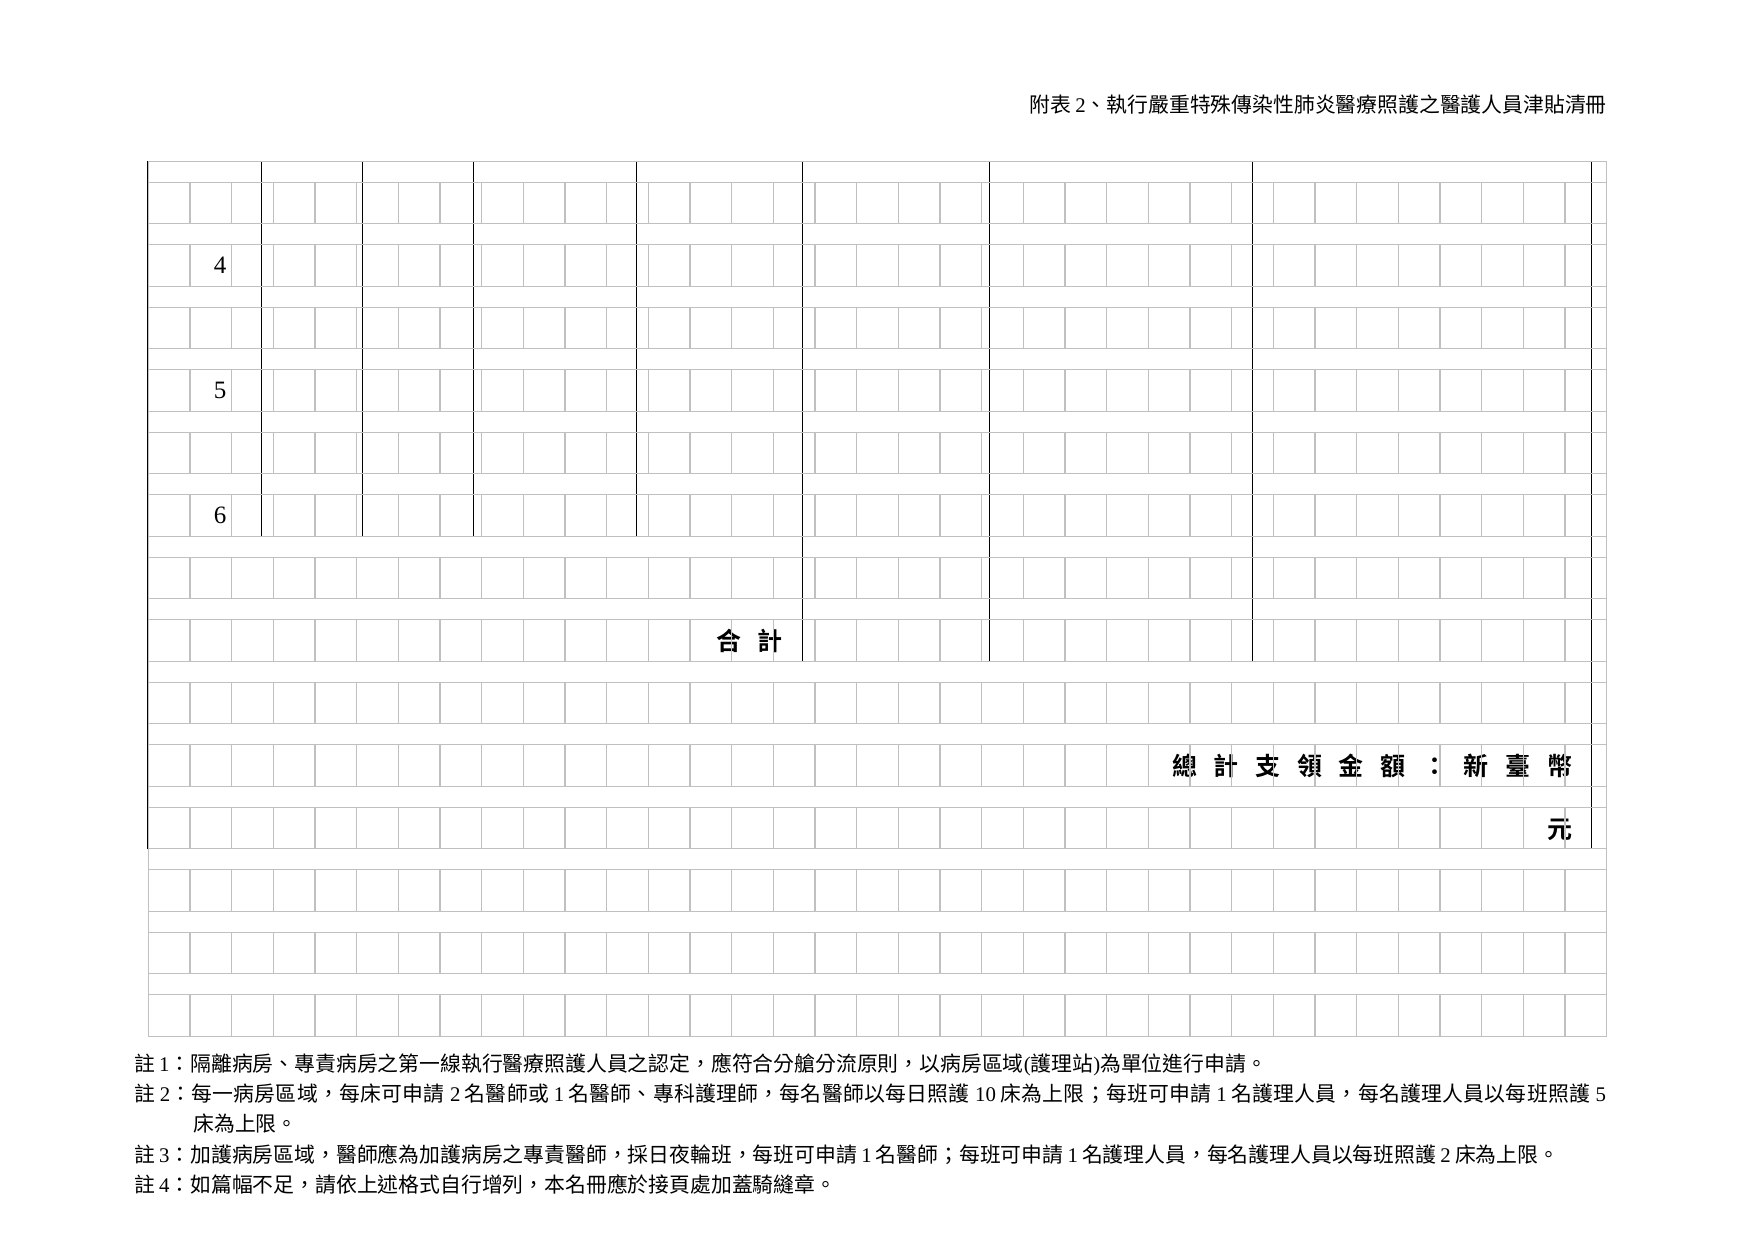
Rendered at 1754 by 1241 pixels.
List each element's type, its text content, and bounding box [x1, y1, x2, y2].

table_cell [1149, 558, 1189, 598]
table_cell [990, 433, 1023, 473]
table_cell [1107, 495, 1148, 536]
table_cell 總計支領金額：新臺幣 元 [1441, 745, 1481, 786]
table_cell [803, 537, 989, 557]
table_cell [1441, 620, 1481, 661]
table_cell [474, 412, 636, 432]
table_cell 總計支領金額：新臺幣 元 [816, 745, 856, 786]
table_cell [474, 224, 636, 244]
table_cell 總計支領金額：新臺幣 元 [232, 745, 273, 786]
table_cell 總計支領金額：新臺幣 元 [1066, 745, 1106, 786]
table_cell [1441, 308, 1481, 348]
table_cell [1149, 495, 1189, 536]
table_cell [474, 308, 481, 348]
table_cell [1232, 433, 1252, 473]
table_cell 總計支領金額：新臺幣 元 [1107, 808, 1148, 848]
table_cell [1441, 245, 1481, 286]
table_cell [1253, 162, 1591, 182]
table_cell 總計支領金額：新臺幣 元 [357, 808, 398, 848]
table_cell 總計支領金額：新臺幣 元 [691, 683, 731, 723]
table_cell [1253, 245, 1273, 286]
table_cell [1191, 495, 1231, 536]
table_cell 總計支領金額：新臺幣 元 [691, 808, 731, 848]
table_cell [1024, 495, 1064, 536]
table_cell 總計支領金額：新臺幣 元 [607, 683, 648, 723]
table_cell 總計支領金額：新臺幣 元 [941, 745, 981, 786]
table_cell 總計支領金額：新臺幣 元 [774, 683, 814, 723]
table_cell [1191, 433, 1231, 473]
table_cell [1253, 474, 1591, 494]
table_cell [941, 183, 981, 223]
table_cell 總計支領金額：新臺幣 元 [1274, 683, 1314, 723]
table_cell 總計支領金額：新臺幣 元 [482, 808, 523, 848]
table_cell 總計支領金額：新臺幣 元 [524, 745, 564, 786]
table_cell 總計支領金額：新臺幣 元 [1066, 683, 1106, 723]
table_cell [1441, 183, 1481, 223]
table_cell 合計 [316, 558, 356, 598]
table_cell 合計 [149, 620, 189, 661]
table_cell [637, 308, 648, 348]
table_cell [990, 620, 1023, 661]
table_cell [232, 495, 261, 536]
table_cell [1066, 620, 1106, 661]
table_cell [941, 620, 981, 661]
table_cell [1357, 558, 1398, 598]
table_cell 總計支領金額：新臺幣 元 [649, 808, 689, 848]
table_cell [357, 308, 362, 348]
table_cell [474, 433, 481, 473]
table_cell 總計支領金額：新臺幣 元 [1399, 683, 1439, 723]
table_cell [274, 495, 314, 536]
table_cell [1399, 308, 1439, 348]
table_cell [816, 433, 856, 473]
table_cell [363, 245, 398, 286]
table_cell 總計支領金額：新臺幣 元 [1232, 745, 1273, 786]
table_cell [363, 370, 398, 411]
table_cell [816, 495, 856, 536]
table_cell [732, 245, 773, 286]
table_cell [607, 433, 636, 473]
table_cell 總計支領金額：新臺幣 元 [1524, 808, 1564, 848]
table_cell 總計支領金額：新臺幣 元 [524, 808, 564, 848]
table_cell 總計支領金額：新臺幣 元 [857, 808, 898, 848]
table_cell [982, 433, 989, 473]
table_cell [232, 183, 261, 223]
table_cell [1066, 370, 1106, 411]
table_cell [149, 308, 189, 348]
table_cell [1024, 308, 1064, 348]
table_cell [1253, 287, 1591, 307]
table_cell [941, 433, 981, 473]
table_cell [474, 370, 481, 411]
table_cell [1274, 433, 1314, 473]
table_cell 總計支領金額：新臺幣 元 [1149, 808, 1189, 848]
table_cell 合計 [191, 558, 231, 598]
table_cell [262, 349, 362, 369]
table_cell [1107, 370, 1148, 411]
table_cell [1066, 308, 1106, 348]
table_cell [990, 349, 1252, 369]
table_cell 總計支領金額：新臺幣 元 [982, 808, 1023, 848]
table_cell [441, 495, 473, 536]
table_cell 總計支領金額：新臺幣 元 [149, 808, 189, 848]
table_cell 合計 [482, 620, 523, 661]
table_cell [732, 183, 773, 223]
table_cell [1274, 558, 1314, 598]
table_cell 合計 [482, 558, 523, 598]
table_cell [1566, 183, 1591, 223]
table_cell 總計支領金額：新臺幣 元 [357, 683, 398, 723]
table_cell [607, 308, 636, 348]
table_cell [899, 620, 939, 661]
table_cell [149, 287, 261, 307]
table_cell [524, 308, 564, 348]
table_cell [1399, 620, 1439, 661]
table_cell 總計支領金額：新臺幣 元 [607, 745, 648, 786]
table_cell [1149, 620, 1189, 661]
table_cell [474, 495, 481, 536]
table_cell [149, 474, 261, 494]
table_cell [1149, 433, 1189, 473]
table_cell [474, 474, 636, 494]
table_cell [1024, 183, 1064, 223]
table_cell [691, 245, 731, 286]
table_cell [441, 308, 473, 348]
table_cell [262, 474, 362, 494]
table_cell 總計支領金額：新臺幣 元 [1482, 808, 1523, 848]
table_cell 合計 [441, 558, 481, 598]
table_cell [316, 245, 356, 286]
table_cell [262, 370, 273, 411]
table_cell [399, 433, 439, 473]
table_cell [1024, 620, 1064, 661]
table_cell [899, 308, 939, 348]
table_cell [1253, 537, 1591, 557]
table_cell [1441, 433, 1481, 473]
table_cell [803, 433, 814, 473]
table_cell [1024, 558, 1064, 598]
table_cell [1191, 620, 1231, 661]
table_cell [1232, 370, 1252, 411]
table_cell 總計支領金額：新臺幣 元 [1316, 808, 1356, 848]
table_cell [1357, 495, 1398, 536]
table_cell [1149, 370, 1189, 411]
table_cell [1253, 370, 1273, 411]
table_cell [990, 495, 1023, 536]
table_cell [982, 558, 989, 598]
table_cell 合計 [191, 620, 231, 661]
table_cell [816, 245, 856, 286]
table_cell [399, 495, 439, 536]
table_cell [990, 370, 1023, 411]
table_cell [149, 412, 261, 432]
table_cell [1274, 183, 1314, 223]
table_cell [803, 599, 989, 619]
table_cell [566, 495, 606, 536]
table_cell [990, 287, 1252, 307]
table_cell 總計支領金額：新臺幣 元 [941, 808, 981, 848]
table_cell 合計 [774, 558, 802, 598]
table_cell [1524, 245, 1564, 286]
table_cell [1253, 349, 1591, 369]
table_cell [857, 558, 898, 598]
table_cell 總計支領金額：新臺幣 元 [357, 745, 398, 786]
table_cell 總計支領金額：新臺幣 元 [1274, 745, 1314, 786]
table_cell [649, 308, 689, 348]
table_cell [774, 433, 802, 473]
table_cell [982, 370, 989, 411]
table_cell [803, 370, 814, 411]
table_cell 總計支領金額：新臺幣 元 [1232, 683, 1273, 723]
table_cell [637, 245, 648, 286]
table_cell [1441, 558, 1481, 598]
table_cell [1316, 370, 1356, 411]
table_cell [399, 308, 439, 348]
table_cell [357, 495, 362, 536]
table_cell [1274, 495, 1314, 536]
table_cell [399, 183, 439, 223]
table_cell [1107, 308, 1148, 348]
table_cell [1024, 370, 1064, 411]
table_cell [607, 370, 636, 411]
table_cell [857, 245, 898, 286]
table_cell [524, 433, 564, 473]
table_cell 總計支領金額：新臺幣 元 [1316, 745, 1356, 786]
table_cell [1253, 558, 1273, 598]
table_cell [1253, 433, 1273, 473]
table_cell [191, 183, 231, 223]
table_cell 總計支領金額：新臺幣 元 [566, 808, 606, 848]
table_cell [1524, 370, 1564, 411]
table_cell [1191, 558, 1231, 598]
table_cell [316, 308, 356, 348]
table_cell 總計支領金額：新臺幣 元 [191, 745, 231, 786]
table_cell [262, 162, 362, 182]
table_cell [1316, 433, 1356, 473]
table_cell 合計 [566, 620, 606, 661]
table_cell 合計 [316, 620, 356, 661]
table_cell 總計支領金額：新臺幣 元 [149, 787, 1591, 807]
table_cell 總計支領金額：新臺幣 元 [566, 745, 606, 786]
table_cell [857, 183, 898, 223]
table_cell [274, 183, 314, 223]
table_cell [1274, 308, 1314, 348]
table_cell [803, 349, 989, 369]
table_cell [262, 183, 273, 223]
table_cell 合計 [732, 620, 773, 661]
table_cell [637, 287, 802, 307]
table_cell 合計 [691, 620, 731, 661]
table_cell [149, 349, 261, 369]
table_cell 合計 [274, 558, 314, 598]
table_cell 總計支領金額：新臺幣 元 [191, 683, 231, 723]
table_cell 總計支領金額：新臺幣 元 [441, 683, 481, 723]
table_cell [990, 599, 1252, 619]
table_cell 總計支領金額：新臺幣 元 [857, 745, 898, 786]
table_cell 總計支領金額：新臺幣 元 [149, 745, 189, 786]
table_cell [363, 495, 398, 536]
table_cell [803, 412, 989, 432]
table_cell [990, 537, 1252, 557]
table_cell [637, 162, 802, 182]
table_cell 總計支領金額：新臺幣 元 [399, 745, 439, 786]
table_cell [637, 224, 802, 244]
table_cell [1232, 620, 1252, 661]
table_cell [1357, 245, 1398, 286]
table_cell 總計支領金額：新臺幣 元 [1566, 745, 1591, 786]
table_cell [607, 495, 636, 536]
table_cell [191, 308, 231, 348]
table_cell [990, 474, 1252, 494]
table_cell [1399, 245, 1439, 286]
table_cell 總計支領金額：新臺幣 元 [1399, 808, 1439, 848]
table_cell [1274, 620, 1314, 661]
table_cell [1191, 308, 1231, 348]
table_cell 總計支領金額：新臺幣 元 [899, 808, 939, 848]
table_cell [857, 620, 898, 661]
table_cell [857, 308, 898, 348]
table_cell 總計支領金額：新臺幣 元 [649, 745, 689, 786]
table_cell [990, 224, 1252, 244]
table_cell [1524, 183, 1564, 223]
table_cell [262, 433, 273, 473]
table_cell 總計支領金額：新臺幣 元 [649, 683, 689, 723]
table_cell [1566, 433, 1591, 473]
table_cell [1524, 433, 1564, 473]
table_cell [1191, 245, 1231, 286]
table_cell 總計支領金額：新臺幣 元 [274, 808, 314, 848]
table_cell [232, 308, 261, 348]
table_cell [774, 370, 802, 411]
table_cell [262, 308, 273, 348]
table_cell 總計支領金額：新臺幣 元 [232, 808, 273, 848]
table_cell [1524, 308, 1564, 348]
table_cell 合計 [232, 558, 273, 598]
table_cell [1399, 433, 1439, 473]
table_cell 總計支領金額：新臺幣 元 [1524, 745, 1564, 786]
table_cell [1232, 558, 1252, 598]
table_cell 總計支領金額：新臺幣 元 [1524, 683, 1564, 723]
table_cell [607, 183, 636, 223]
table_cell 總計支領金額：新臺幣 元 [774, 745, 814, 786]
table_cell [1566, 370, 1591, 411]
table_cell [982, 245, 989, 286]
table_cell [363, 287, 473, 307]
table_cell [1482, 620, 1523, 661]
table_cell [1107, 183, 1148, 223]
table_cell [149, 224, 261, 244]
table_cell [566, 308, 606, 348]
table_cell 總計支領金額：新臺幣 元 [1441, 808, 1481, 848]
table_cell 總計支領金額：新臺幣 元 [1482, 683, 1523, 723]
table_cell [990, 558, 1023, 598]
table_cell 合計 [649, 558, 689, 598]
table_cell [899, 370, 939, 411]
table_cell [1566, 495, 1591, 536]
table_cell [357, 183, 362, 223]
table_cell 5 [191, 370, 231, 411]
table_cell [637, 412, 802, 432]
table_cell 合計 [149, 558, 189, 598]
table_cell [363, 308, 398, 348]
table_cell [482, 370, 523, 411]
table_cell 總計支領金額：新臺幣 元 [1399, 745, 1439, 786]
table_cell [1357, 433, 1398, 473]
table_cell [474, 162, 636, 182]
table_cell [474, 183, 481, 223]
table_cell [149, 162, 261, 182]
table_cell [363, 162, 473, 182]
table_cell 合計 [607, 558, 648, 598]
table_cell 總計支領金額：新臺幣 元 [1566, 808, 1591, 848]
table_cell 總計支領金額：新臺幣 元 [1232, 808, 1273, 848]
table_cell [363, 433, 398, 473]
table_cell [803, 245, 814, 286]
table_cell [1316, 308, 1356, 348]
table_cell [691, 183, 731, 223]
table_cell [1253, 412, 1591, 432]
table_cell 總計支領金額：新臺幣 元 [1357, 808, 1398, 848]
table_cell [1566, 620, 1591, 661]
table_cell [990, 183, 1023, 223]
table_cell 總計支領金額：新臺幣 元 [607, 808, 648, 848]
table_cell [1566, 308, 1591, 348]
table_cell [1253, 599, 1591, 619]
table_cell 總計支領金額：新臺幣 元 [816, 683, 856, 723]
table_cell [363, 349, 473, 369]
table_cell 總計支領金額：新臺幣 元 [1357, 745, 1398, 786]
table_cell [691, 370, 731, 411]
table_cell [524, 183, 564, 223]
table_cell [1066, 433, 1106, 473]
table_cell 合計 [149, 599, 802, 619]
table_cell [1253, 308, 1273, 348]
table_cell [232, 433, 261, 473]
table_cell [1482, 245, 1523, 286]
table_cell [566, 370, 606, 411]
table_cell [1441, 495, 1481, 536]
table_cell [316, 370, 356, 411]
table_cell [482, 495, 523, 536]
table_cell 總計支領金額：新臺幣 元 [1441, 683, 1481, 723]
table_cell [474, 245, 481, 286]
table_cell [637, 349, 802, 369]
table_cell [1066, 495, 1106, 536]
table_cell [1024, 433, 1064, 473]
table_cell [1066, 183, 1106, 223]
table_cell [1566, 245, 1591, 286]
table_cell 總計支領金額：新臺幣 元 [149, 724, 1591, 744]
table_cell 總計支領金額：新臺幣 元 [149, 662, 1591, 682]
table_cell [774, 245, 802, 286]
table_cell [941, 558, 981, 598]
table_cell [482, 183, 523, 223]
table_cell [982, 495, 989, 536]
table_cell [1357, 370, 1398, 411]
table_cell [524, 495, 564, 536]
table_cell [691, 495, 731, 536]
table_cell [1232, 308, 1252, 348]
table_cell [1399, 183, 1439, 223]
table_cell [363, 412, 473, 432]
table_cell 總計支領金額：新臺幣 元 [857, 683, 898, 723]
table_cell [149, 433, 189, 473]
table_cell 總計支領金額：新臺幣 元 [1274, 808, 1314, 848]
table_cell [1482, 370, 1523, 411]
table_cell [1482, 495, 1523, 536]
table_cell [899, 433, 939, 473]
table_cell [1566, 558, 1591, 598]
table_cell [1441, 370, 1481, 411]
table_cell [274, 370, 314, 411]
table_cell [363, 474, 473, 494]
table_cell [1253, 495, 1273, 536]
table_cell 合計 [441, 620, 481, 661]
table_cell 總計支領金額：新臺幣 元 [1316, 683, 1356, 723]
table_cell [191, 433, 231, 473]
table_cell [990, 245, 1023, 286]
table_cell [803, 620, 814, 661]
table_cell [803, 558, 814, 598]
table_cell 總計支領金額：新臺幣 元 [1191, 745, 1231, 786]
table_cell 總計支領金額：新臺幣 元 [1107, 683, 1148, 723]
table_cell [637, 183, 648, 223]
table_cell [649, 245, 689, 286]
table_cell 合計 [524, 558, 564, 598]
table_cell [482, 245, 523, 286]
table_cell [990, 162, 1252, 182]
table_cell [232, 245, 261, 286]
table_cell [732, 308, 773, 348]
table_cell [1399, 495, 1439, 536]
table_cell [441, 245, 473, 286]
table_cell 合計 [399, 620, 439, 661]
table_cell [732, 495, 773, 536]
table_cell [774, 183, 802, 223]
table_cell [1482, 308, 1523, 348]
table_cell 總計支領金額：新臺幣 元 [1566, 683, 1591, 723]
table_cell 總計支領金額：新臺幣 元 [816, 808, 856, 848]
table_cell 總計支領金額：新臺幣 元 [316, 808, 356, 848]
table_cell [816, 620, 856, 661]
table_cell [803, 287, 989, 307]
table_cell [441, 183, 473, 223]
table_cell 總計支領金額：新臺幣 元 [899, 683, 939, 723]
table_cell 總計支領金額：新臺幣 元 [149, 683, 189, 723]
table_cell [1149, 308, 1189, 348]
table_cell [1524, 558, 1564, 598]
table_cell 總計支領金額：新臺幣 元 [691, 745, 731, 786]
table_cell 合計 [732, 558, 773, 598]
table_cell [816, 183, 856, 223]
table_cell [1107, 245, 1148, 286]
table_cell [1524, 620, 1564, 661]
table_cell 總計支領金額：新臺幣 元 [191, 808, 231, 848]
table_cell [274, 433, 314, 473]
table_cell [357, 245, 362, 286]
table_cell 總計支領金額：新臺幣 元 [399, 808, 439, 848]
table_cell [732, 433, 773, 473]
table_cell [262, 224, 362, 244]
table_cell [691, 308, 731, 348]
table_cell [524, 370, 564, 411]
table_cell [1149, 245, 1189, 286]
table_cell [316, 495, 356, 536]
table_cell 總計支領金額：新臺幣 元 [1024, 808, 1064, 848]
table_cell [649, 433, 689, 473]
table_cell [941, 245, 981, 286]
table_cell 合計 [357, 620, 398, 661]
table_cell [982, 308, 989, 348]
table_cell [441, 433, 473, 473]
table_cell 總計支領金額：新臺幣 元 [316, 745, 356, 786]
table_cell [982, 620, 989, 661]
table_cell 合計 [357, 558, 398, 598]
table_cell [1274, 370, 1314, 411]
table_cell [1232, 495, 1252, 536]
table_cell [524, 245, 564, 286]
table_cell 總計支領金額：新臺幣 元 [1191, 808, 1231, 848]
table_cell [1357, 620, 1398, 661]
table_cell 總計支領金額：新臺幣 元 [274, 745, 314, 786]
table_cell [803, 495, 814, 536]
table_cell [637, 433, 648, 473]
table_cell [941, 495, 981, 536]
table_cell [441, 370, 473, 411]
table_cell [1274, 245, 1314, 286]
table_cell [566, 245, 606, 286]
table_cell 4 [191, 245, 231, 286]
table_cell [357, 370, 362, 411]
table_cell [1066, 558, 1106, 598]
table_cell 總計支領金額：新臺幣 元 [566, 683, 606, 723]
table_cell 合計 [607, 620, 648, 661]
table_cell [1399, 558, 1439, 598]
table_cell [1524, 495, 1564, 536]
table_cell [1107, 558, 1148, 598]
table_cell 總計支領金額：新臺幣 元 [732, 745, 773, 786]
table_cell [803, 183, 814, 223]
table_cell [474, 287, 636, 307]
table_cell [399, 245, 439, 286]
table_cell [1316, 183, 1356, 223]
table_cell [1066, 245, 1106, 286]
table_cell 總計支領金額：新臺幣 元 [274, 683, 314, 723]
table_cell [637, 474, 802, 494]
table_cell [1024, 245, 1064, 286]
table_cell 合計 [149, 537, 802, 557]
table_cell 總計支領金額：新臺幣 元 [1024, 745, 1064, 786]
table_cell [803, 224, 989, 244]
table_cell 總計支領金額：新臺幣 元 [1149, 745, 1189, 786]
table_cell 合計 [649, 620, 689, 661]
table_cell [1357, 308, 1398, 348]
table_cell [774, 495, 802, 536]
table_cell 合計 [274, 620, 314, 661]
table_cell [232, 370, 261, 411]
table_cell 總計支領金額：新臺幣 元 [482, 745, 523, 786]
table_cell [1149, 183, 1189, 223]
table_cell [262, 412, 362, 432]
table_cell [1191, 370, 1231, 411]
table_cell [1482, 558, 1523, 598]
table_cell [1107, 620, 1148, 661]
table_cell [857, 370, 898, 411]
table_cell 合計 [399, 558, 439, 598]
table_cell [941, 370, 981, 411]
table_cell [899, 495, 939, 536]
table_cell 合計 [774, 620, 802, 661]
table_cell 合計 [691, 558, 731, 598]
table_cell 總計支領金額：新臺幣 元 [1066, 808, 1106, 848]
table_cell [149, 245, 189, 286]
table_cell [1191, 183, 1231, 223]
table_cell [732, 370, 773, 411]
table_cell [803, 162, 989, 182]
table_cell [649, 495, 689, 536]
table_cell [262, 287, 362, 307]
table_cell 總計支領金額：新臺幣 元 [982, 745, 1023, 786]
table_cell [1253, 620, 1273, 661]
table_cell [482, 308, 523, 348]
table_cell [899, 558, 939, 598]
table_cell 合計 [524, 620, 564, 661]
table_cell [566, 433, 606, 473]
table_cell [691, 433, 731, 473]
table_cell 總計支領金額：新臺幣 元 [441, 745, 481, 786]
table_cell [274, 308, 314, 348]
table_cell [774, 308, 802, 348]
table_cell 總計支領金額：新臺幣 元 [524, 683, 564, 723]
table_cell [857, 495, 898, 536]
table_cell [1482, 183, 1523, 223]
table_cell [363, 183, 398, 223]
table_cell 合計 [232, 620, 273, 661]
table_cell 總計支領金額：新臺幣 元 [1024, 683, 1064, 723]
table_cell [857, 433, 898, 473]
table_cell 6 [191, 495, 231, 536]
table_cell [1316, 495, 1356, 536]
table_cell [482, 433, 523, 473]
table_cell 總計支領金額：新臺幣 元 [899, 745, 939, 786]
table_cell 總計支領金額：新臺幣 元 [1149, 683, 1189, 723]
table_cell 總計支領金額：新臺幣 元 [316, 683, 356, 723]
table_cell [149, 495, 189, 536]
table_cell [941, 308, 981, 348]
table_cell [1253, 224, 1591, 244]
table_cell [262, 245, 273, 286]
table_cell [262, 495, 273, 536]
table_cell [1107, 433, 1148, 473]
table_cell [990, 308, 1023, 348]
table_cell 總計支領金額：新臺幣 元 [1482, 745, 1523, 786]
table_cell [566, 183, 606, 223]
table_cell 總計支領金額：新臺幣 元 [941, 683, 981, 723]
table_cell [1482, 433, 1523, 473]
table_cell 總計支領金額：新臺幣 元 [1107, 745, 1148, 786]
table_cell [649, 183, 689, 223]
table_cell 總計支領金額：新臺幣 元 [732, 683, 773, 723]
table_cell [316, 183, 356, 223]
table_cell 總計支領金額：新臺幣 元 [232, 683, 273, 723]
table_cell 總計支領金額：新臺幣 元 [732, 808, 773, 848]
table_cell [816, 370, 856, 411]
table_cell [363, 224, 473, 244]
table_cell 總計支領金額：新臺幣 元 [399, 683, 439, 723]
table_cell [357, 433, 362, 473]
table_cell [637, 495, 648, 536]
table_cell [149, 370, 189, 411]
table_cell [474, 349, 636, 369]
table_cell 總計支領金額：新臺幣 元 [1357, 683, 1398, 723]
table_cell [982, 183, 989, 223]
table_cell 總計支領金額：新臺幣 元 [774, 808, 814, 848]
table_cell [649, 370, 689, 411]
table_cell 總計支領金額：新臺幣 元 [982, 683, 1023, 723]
table_cell [1232, 183, 1252, 223]
table_cell [1316, 620, 1356, 661]
table_cell [149, 183, 189, 223]
table_cell 合計 [566, 558, 606, 598]
table_cell 總計支領金額：新臺幣 元 [1191, 683, 1231, 723]
table_cell [899, 245, 939, 286]
table_cell [1357, 183, 1398, 223]
table_cell [899, 183, 939, 223]
table_cell [803, 308, 814, 348]
table_cell [316, 433, 356, 473]
table_cell [1316, 245, 1356, 286]
table_cell [1253, 183, 1273, 223]
table_cell [1316, 558, 1356, 598]
table_cell [803, 474, 989, 494]
table_cell [637, 370, 648, 411]
table_cell [399, 370, 439, 411]
table_cell [990, 412, 1252, 432]
table_cell [816, 558, 856, 598]
table_cell [1399, 370, 1439, 411]
table_cell [816, 308, 856, 348]
table_cell 總計支領金額：新臺幣 元 [441, 808, 481, 848]
table_cell [1232, 245, 1252, 286]
table_cell [274, 245, 314, 286]
table_cell [607, 245, 636, 286]
table_cell 總計支領金額：新臺幣 元 [482, 683, 523, 723]
